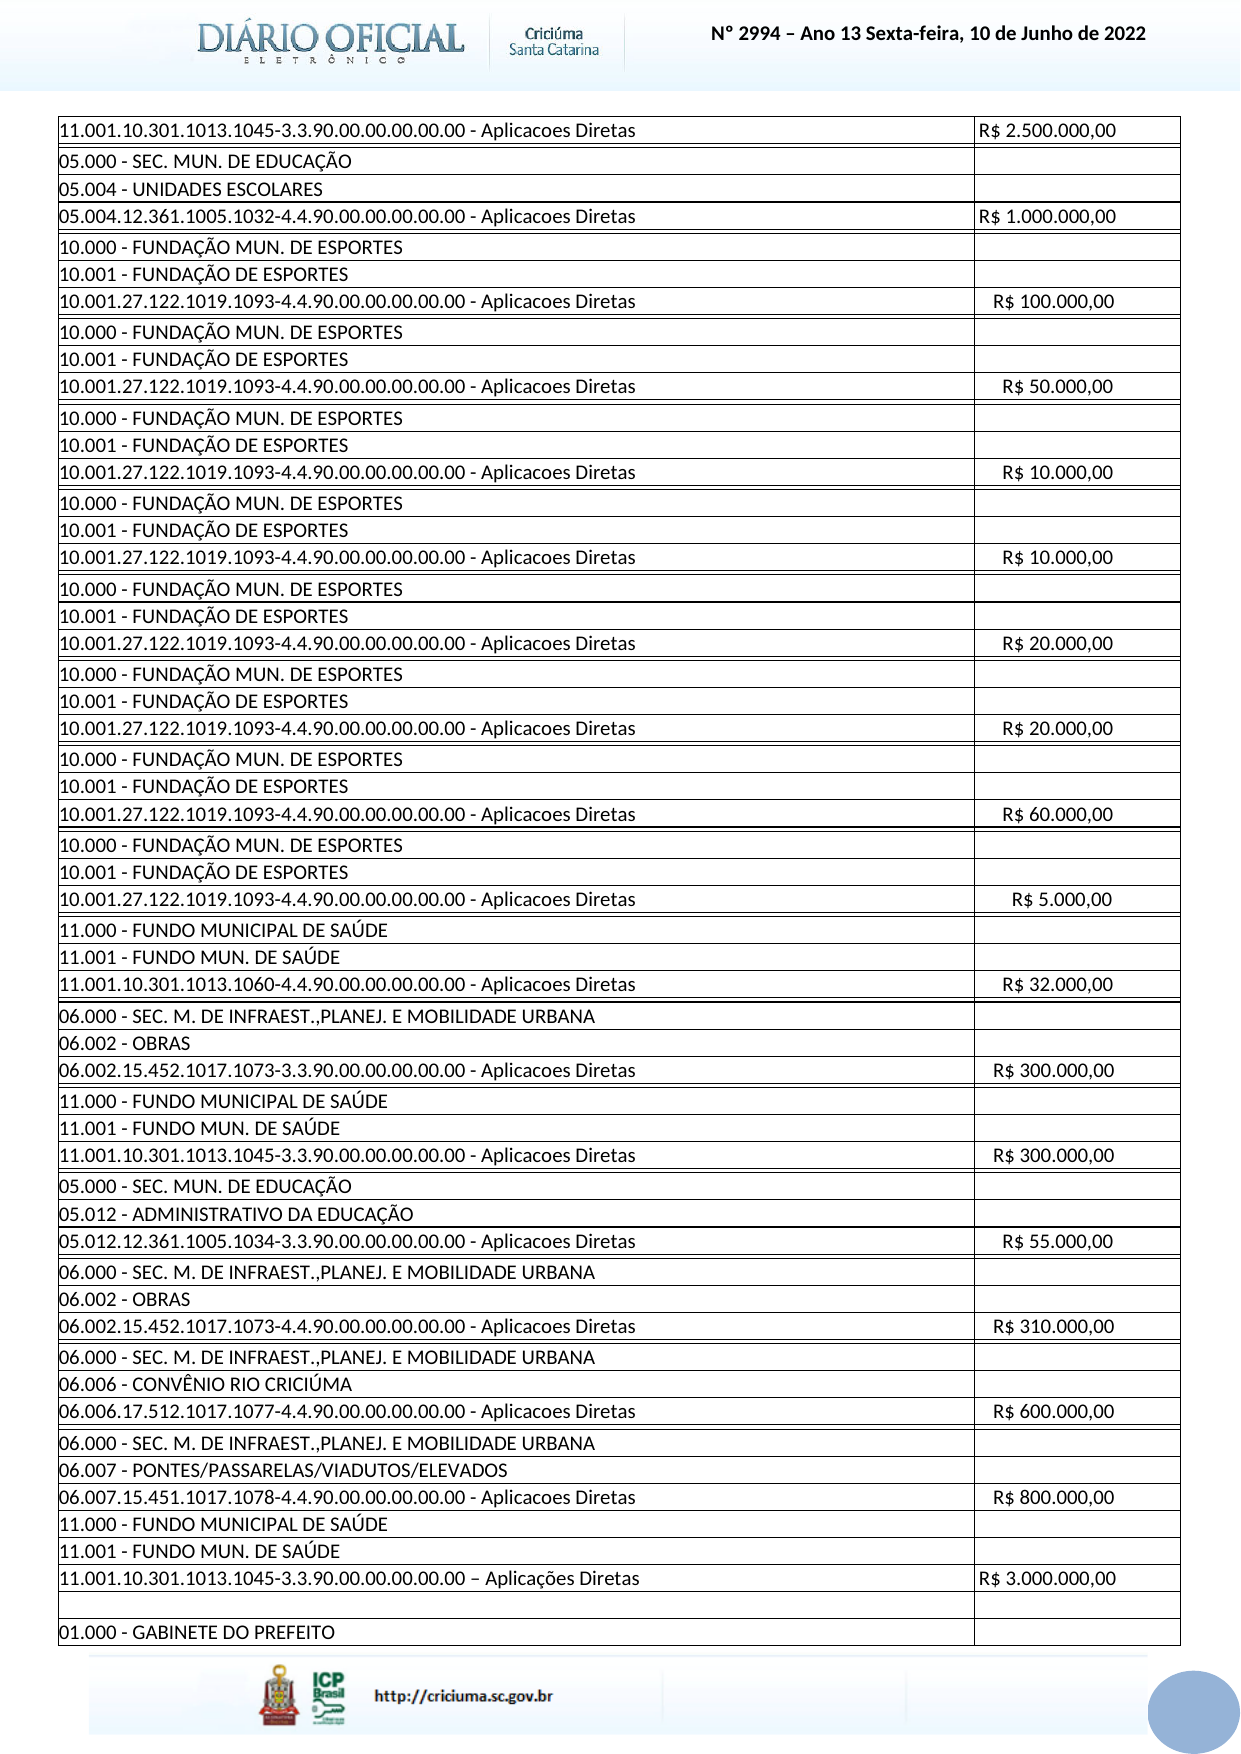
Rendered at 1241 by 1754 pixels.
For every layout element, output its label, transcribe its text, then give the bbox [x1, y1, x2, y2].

table_cell 10.001.27.122.1019.1093-4.4.90.00.00.00.00.00 - Aplicacoes Diretas [59, 373, 974, 399]
table_cell [975, 575, 1180, 601]
table_cell [975, 832, 1180, 858]
table_cell 06.000 - SEC. M. DE INFRAEST.,PLANEJ. E MOBILIDADE URBANA [59, 1430, 974, 1456]
table_cell [975, 1003, 1180, 1028]
table_cell [975, 603, 1180, 628]
table_cell R$ 60.000,00 [975, 800, 1180, 826]
table_cell 10.000 - FUNDAÇÃO MUN. DE ESPORTES [59, 746, 974, 772]
table_cell [975, 319, 1180, 345]
table_cell R$ 5.000,00 [975, 886, 1180, 912]
table_cell 11.001.10.301.1013.1060-4.4.90.00.00.00.00.00 - Aplicacoes Diretas [59, 971, 974, 997]
table_cell 06.002.15.452.1017.1073-4.4.90.00.00.00.00.00 - Aplicacoes Diretas [59, 1313, 974, 1339]
table_cell [975, 917, 1180, 943]
table_cell R$ 1.000.000,00 [975, 203, 1180, 228]
table_cell 10.001.27.122.1019.1093-4.4.90.00.00.00.00.00 - Aplicacoes Diretas [59, 288, 974, 314]
table_cell [975, 1371, 1180, 1397]
table_cell [975, 1430, 1180, 1456]
table_cell [975, 1259, 1180, 1285]
table_cell [975, 1173, 1180, 1199]
table_cell 11.001.10.301.1013.1045-3.3.90.00.00.00.00.00 - Aplicacoes Diretas [59, 1142, 974, 1168]
table_cell 06.006 - CONVÊNIO RIO CRICIÚMA [59, 1371, 974, 1397]
table_cell 10.001.27.122.1019.1093-4.4.90.00.00.00.00.00 - Aplicacoes Diretas [59, 800, 974, 826]
table_cell 10.001.27.122.1019.1093-4.4.90.00.00.00.00.00 - Aplicacoes Diretas [59, 715, 974, 741]
table_cell 05.004.12.361.1005.1032-4.4.90.00.00.00.00.00 - Aplicacoes Diretas [59, 203, 974, 228]
table_cell 10.001 - FUNDAÇÃO DE ESPORTES [59, 688, 974, 714]
table_cell 10.001.27.122.1019.1093-4.4.90.00.00.00.00.00 - Aplicacoes Diretas [59, 544, 974, 570]
table_cell [975, 346, 1180, 372]
table_cell 10.000 - FUNDAÇÃO MUN. DE ESPORTES [59, 234, 974, 260]
table_cell 05.004 - UNIDADES ESCOLARES [59, 175, 974, 201]
table_cell 11.001 - FUNDO MUN. DE SAÚDE [59, 1538, 974, 1564]
table_cell R$ 600.000,00 [975, 1398, 1180, 1424]
table_cell [975, 661, 1180, 687]
table_cell R$ 2.500.000,00 [975, 117, 1180, 143]
table_cell 01.000 - GABINETE DO PREFEITO [59, 1619, 974, 1645]
table_cell R$ 50.000,00 [975, 373, 1180, 399]
table_cell 10.000 - FUNDAÇÃO MUN. DE ESPORTES [59, 319, 974, 345]
table_cell [975, 1030, 1180, 1056]
table_cell R$ 800.000,00 [975, 1484, 1180, 1510]
table_cell 10.001 - FUNDAÇÃO DE ESPORTES [59, 346, 974, 372]
table_cell 11.000 - FUNDO MUNICIPAL DE SAÚDE [59, 1511, 974, 1537]
table_cell 10.000 - FUNDAÇÃO MUN. DE ESPORTES [59, 575, 974, 601]
table_cell 11.000 - FUNDO MUNICIPAL DE SAÚDE [59, 1088, 974, 1114]
table_cell 06.000 - SEC. M. DE INFRAEST.,PLANEJ. E MOBILIDADE URBANA [59, 1344, 974, 1370]
table_cell [975, 490, 1180, 516]
table_cell 10.001 - FUNDAÇÃO DE ESPORTES [59, 432, 974, 458]
table_cell 06.002.15.452.1017.1073-3.3.90.00.00.00.00.00 - Aplicacoes Diretas [59, 1057, 974, 1083]
table_cell 05.012.12.361.1005.1034-3.3.90.00.00.00.00.00 - Aplicacoes Diretas [59, 1228, 974, 1253]
table_cell 06.007 - PONTES/PASSARELAS/VIADUTOS/ELEVADOS [59, 1457, 974, 1483]
table_cell [975, 944, 1180, 970]
table_cell 11.001 - FUNDO MUN. DE SAÚDE [59, 1115, 974, 1141]
table_cell 11.001.10.301.1013.1045-3.3.90.00.00.00.00.00 - Aplicacoes Diretas [59, 117, 974, 143]
table_cell 10.000 - FUNDAÇÃO MUN. DE ESPORTES [59, 490, 974, 516]
table_cell 10.001 - FUNDAÇÃO DE ESPORTES [59, 773, 974, 799]
table_cell R$ 55.000,00 [975, 1228, 1180, 1253]
table_cell [975, 1538, 1180, 1564]
table_cell 06.000 - SEC. M. DE INFRAEST.,PLANEJ. E MOBILIDADE URBANA [59, 1003, 974, 1028]
table_cell 05.012 - ADMINISTRATIVO DA EDUCAÇÃO [59, 1200, 974, 1226]
table_cell [975, 1592, 1180, 1618]
table_cell [975, 175, 1180, 201]
table_cell R$ 300.000,00 [975, 1142, 1180, 1168]
table_cell [975, 1511, 1180, 1537]
table_cell R$ 310.000,00 [975, 1313, 1180, 1339]
table_cell [59, 1592, 974, 1618]
table_cell 10.000 - FUNDAÇÃO MUN. DE ESPORTES [59, 661, 974, 687]
table_cell R$ 32.000,00 [975, 971, 1180, 997]
table_cell 10.001.27.122.1019.1093-4.4.90.00.00.00.00.00 - Aplicacoes Diretas [59, 630, 974, 656]
table_cell [975, 859, 1180, 885]
table_cell [975, 1619, 1180, 1645]
table_cell 10.001 - FUNDAÇÃO DE ESPORTES [59, 517, 974, 543]
table_cell 10.000 - FUNDAÇÃO MUN. DE ESPORTES [59, 832, 974, 858]
table_cell 06.002 - OBRAS [59, 1286, 974, 1312]
table_cell 11.001.10.301.1013.1045-3.3.90.00.00.00.00.00 – Aplicações Diretas [59, 1565, 974, 1591]
table_cell [975, 432, 1180, 458]
table_cell R$ 20.000,00 [975, 630, 1180, 656]
table_cell R$ 10.000,00 [975, 459, 1180, 485]
table_cell 05.000 - SEC. MUN. DE EDUCAÇÃO [59, 148, 974, 174]
table_cell [975, 517, 1180, 543]
table_cell [975, 1115, 1180, 1141]
table_cell 06.000 - SEC. M. DE INFRAEST.,PLANEJ. E MOBILIDADE URBANA [59, 1259, 974, 1285]
table_cell R$ 300.000,00 [975, 1057, 1180, 1083]
table_cell [975, 234, 1180, 260]
table_cell 06.007.15.451.1017.1078-4.4.90.00.00.00.00.00 - Aplicacoes Diretas [59, 1484, 974, 1510]
table_cell R$ 10.000,00 [975, 544, 1180, 570]
table_cell [975, 1286, 1180, 1312]
table_cell [975, 405, 1180, 431]
table_cell 10.001 - FUNDAÇÃO DE ESPORTES [59, 603, 974, 628]
table_cell 10.001.27.122.1019.1093-4.4.90.00.00.00.00.00 - Aplicacoes Diretas [59, 886, 974, 912]
table_cell 10.000 - FUNDAÇÃO MUN. DE ESPORTES [59, 405, 974, 431]
table_cell [975, 1088, 1180, 1114]
table_cell [975, 688, 1180, 714]
table_cell 10.001 - FUNDAÇÃO DE ESPORTES [59, 859, 974, 885]
table_cell [975, 148, 1180, 174]
table_cell 06.006.17.512.1017.1077-4.4.90.00.00.00.00.00 - Aplicacoes Diretas [59, 1398, 974, 1424]
table_cell [975, 773, 1180, 799]
table_cell [975, 746, 1180, 772]
table_cell R$ 20.000,00 [975, 715, 1180, 741]
table_cell 10.001.27.122.1019.1093-4.4.90.00.00.00.00.00 - Aplicacoes Diretas [59, 459, 974, 485]
table_cell R$ 100.000,00 [975, 288, 1180, 314]
table_cell [975, 1200, 1180, 1226]
table_cell [975, 261, 1180, 287]
table_cell 11.001 - FUNDO MUN. DE SAÚDE [59, 944, 974, 970]
table_cell [975, 1344, 1180, 1370]
table_cell 06.002 - OBRAS [59, 1030, 974, 1056]
table_cell 05.000 - SEC. MUN. DE EDUCAÇÃO [59, 1173, 974, 1199]
table_cell 10.001 - FUNDAÇÃO DE ESPORTES [59, 261, 974, 287]
table_cell R$ 3.000.000,00 [975, 1565, 1180, 1591]
table_cell 11.000 - FUNDO MUNICIPAL DE SAÚDE [59, 917, 974, 943]
table_cell [975, 1457, 1180, 1483]
